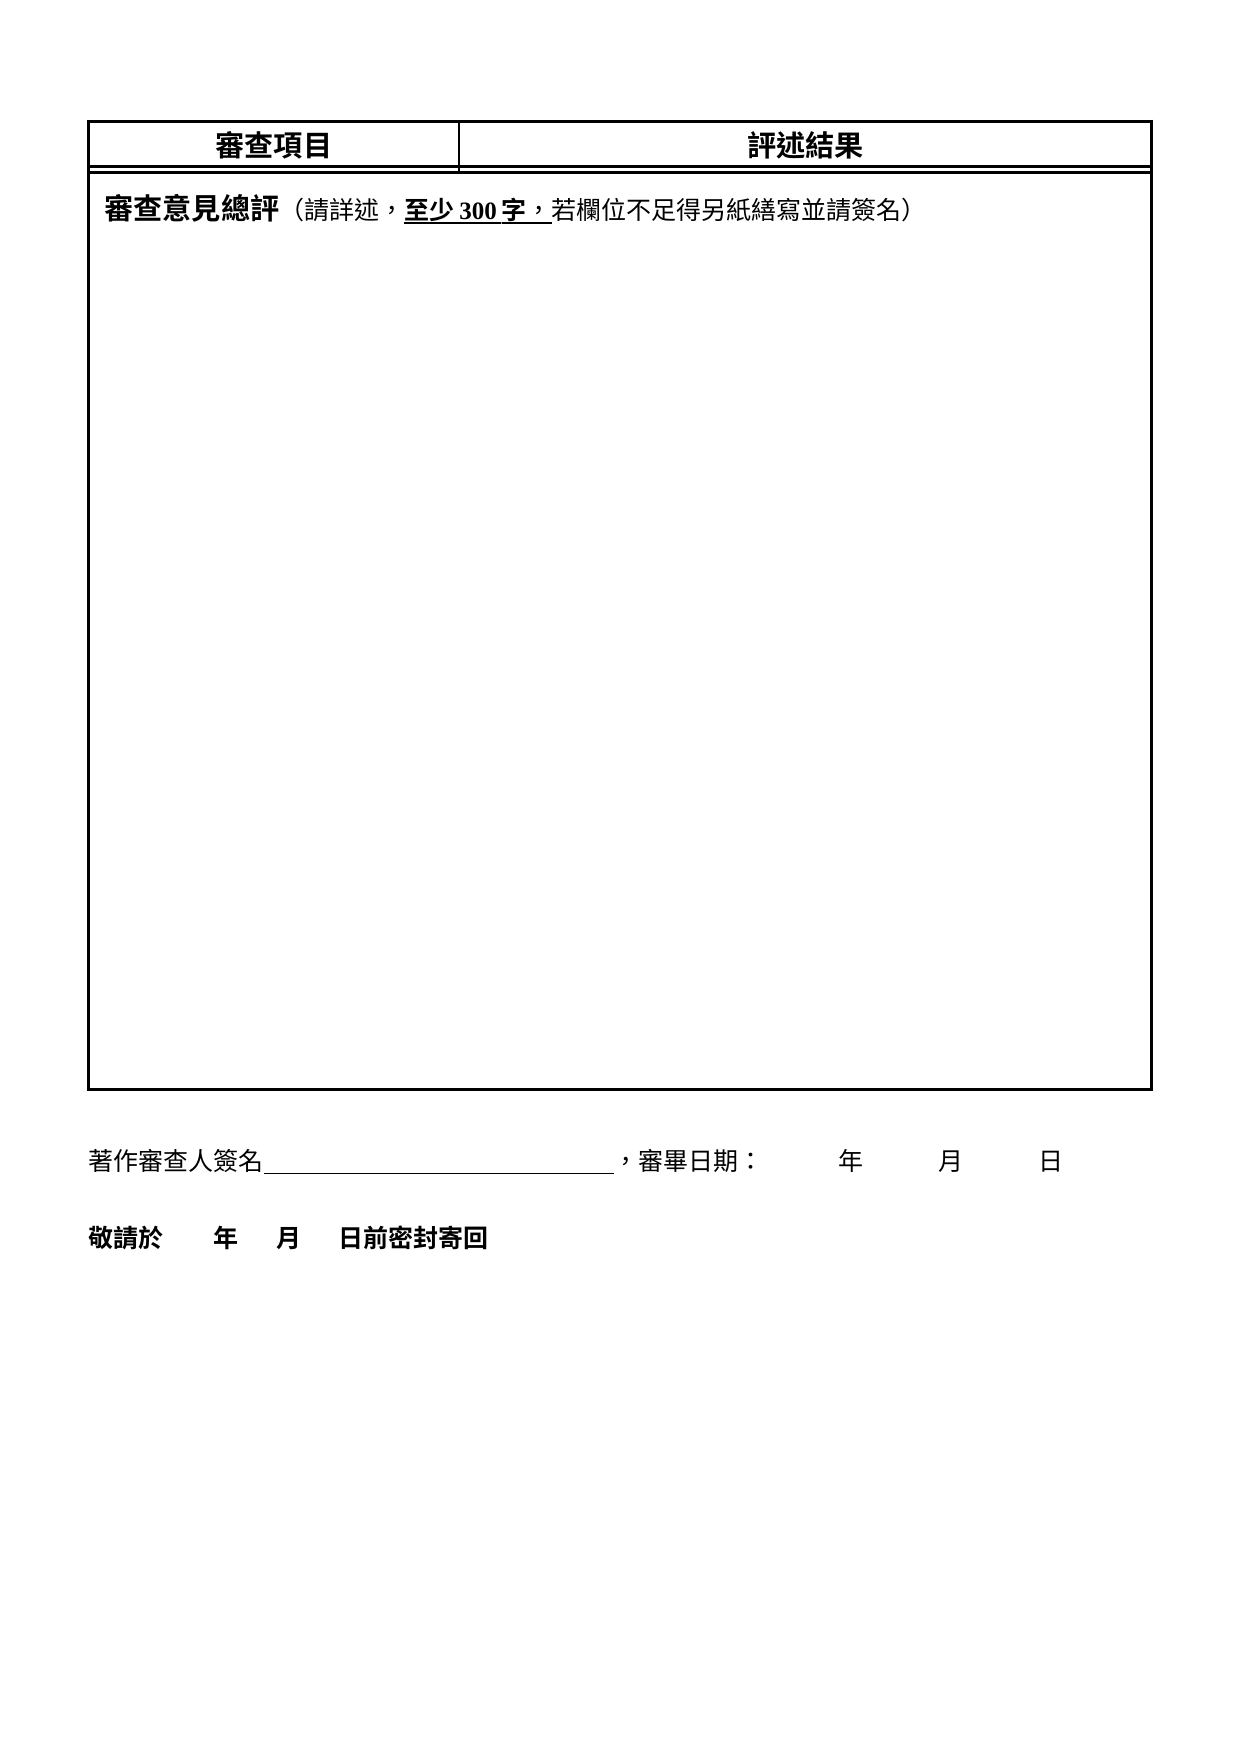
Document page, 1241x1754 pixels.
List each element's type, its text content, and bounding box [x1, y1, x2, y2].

table_cell 審查意見總評（請詳述，至少300字，若欄位不足得另紙繕寫並請簽名） [90, 174, 1150, 1088]
table_header 審查項目 [90, 123, 458, 165]
table_header 評述結果 [460, 123, 1150, 165]
text 敬請於 年 月 日前密封寄回 [89, 1195, 1152, 1258]
text 著作審查人簽名 ，審畢日期： 年 月 日 [89, 1147, 1152, 1176]
